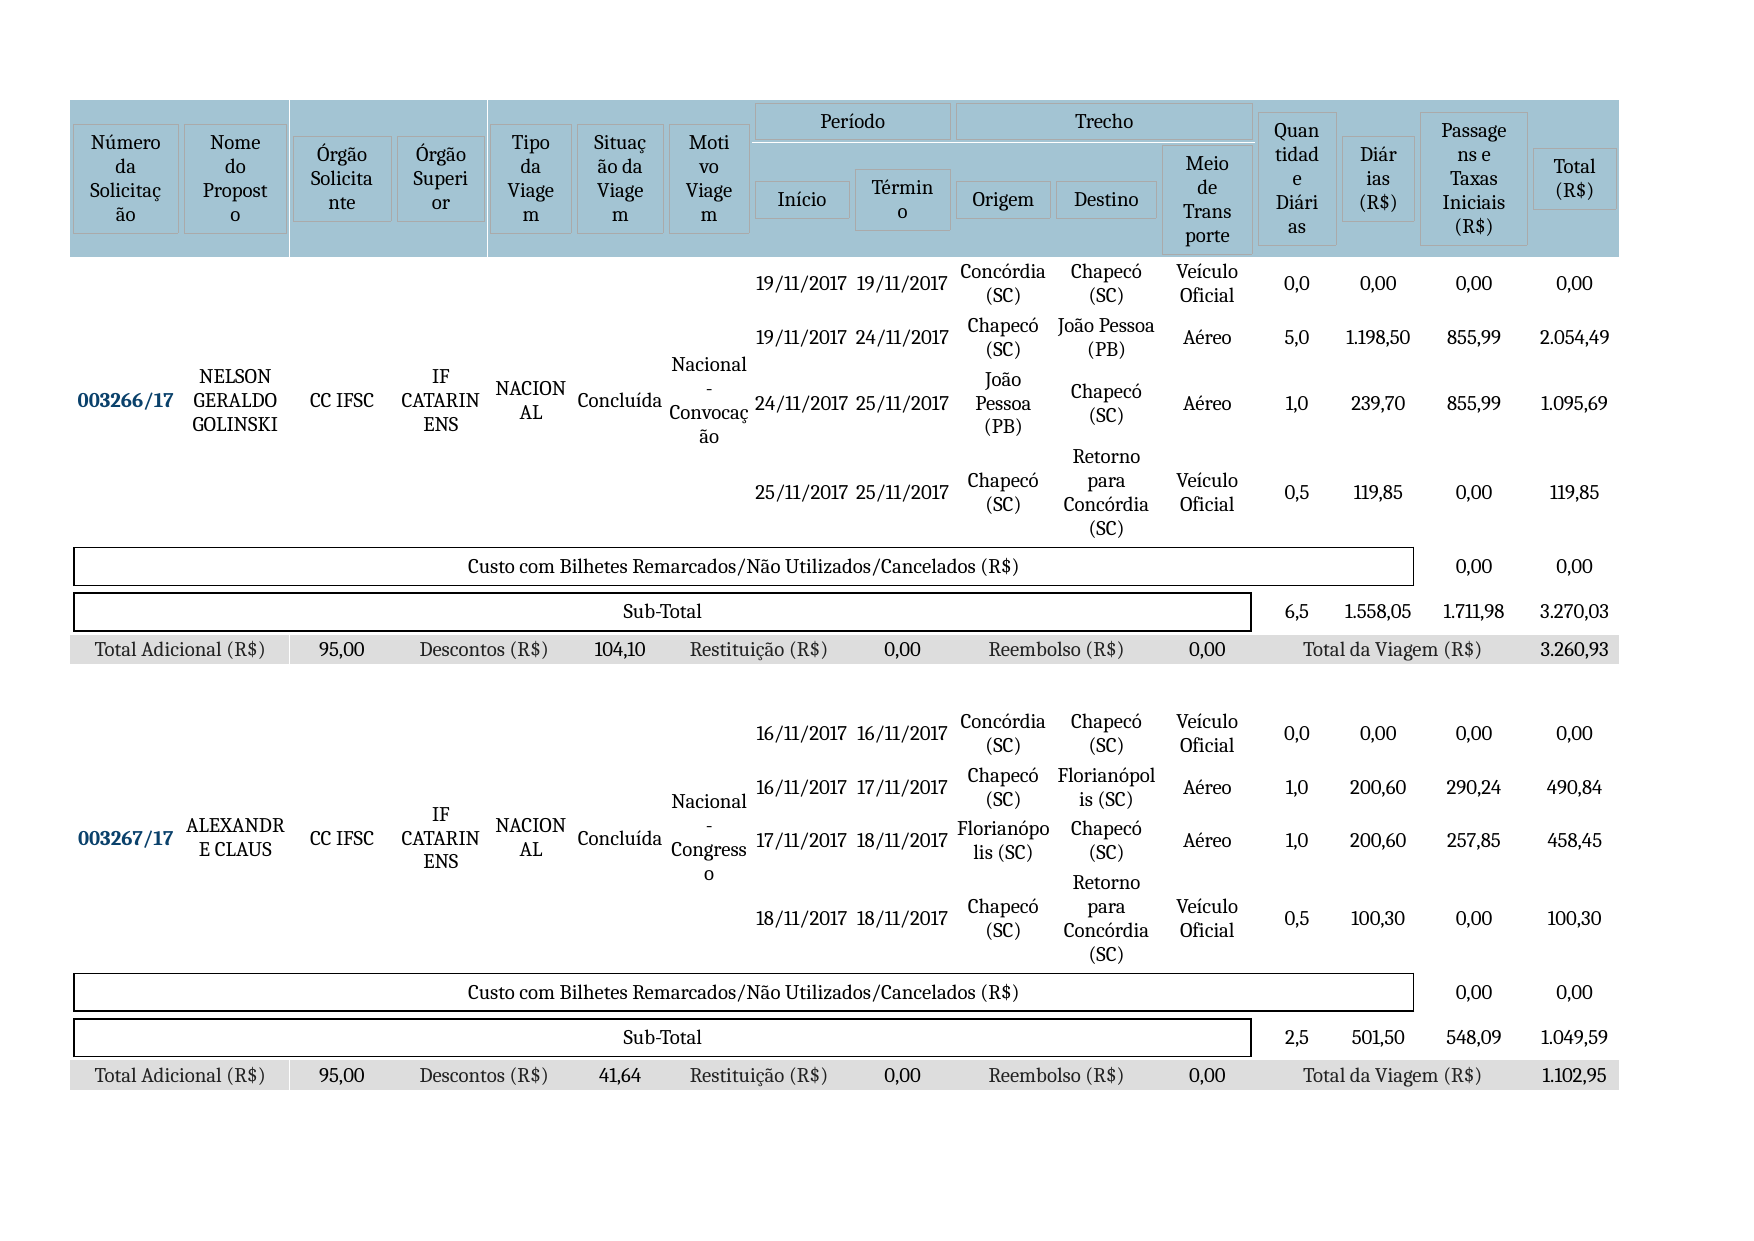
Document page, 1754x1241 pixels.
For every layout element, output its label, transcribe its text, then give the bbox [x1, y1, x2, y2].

table_cell 0,5 [1255, 868, 1339, 969]
table_cell Custo com Bilhetes Remarcados/Não Utilizados/Cancelados (R$) [70, 544, 1417, 589]
table_cell NACIONAL [488, 707, 574, 760]
table_cell 0,0 [1255, 257, 1339, 311]
table_header Quantidade Diárias [1255, 100, 1339, 257]
table_cell Reembolso (R$) [953, 1060, 1159, 1090]
table_cell NACIONAL [488, 257, 574, 311]
table_cell 290,24 [1417, 760, 1530, 814]
table_cell Reembolso (R$) [953, 635, 1159, 664]
table_cell Chapecó (SC) [1053, 814, 1159, 868]
table_header Total (R$) [1530, 100, 1619, 257]
table_header Situação da Viagem [574, 100, 666, 257]
table_cell 17/11/2017 [752, 814, 852, 868]
table_cell Sub-Total [70, 589, 1255, 634]
table_cell Retorno para Concórdia (SC) [1053, 442, 1159, 544]
table_cell Aéreo [1159, 814, 1255, 868]
table_cell 25/11/2017 [752, 442, 852, 544]
table_cell 19/11/2017 [752, 311, 852, 364]
table_cell Restituição (R$) [666, 1060, 852, 1090]
table_cell Início [752, 143, 852, 257]
table_cell 0,00 [1417, 970, 1530, 1015]
table_cell 2.054,49 [1530, 311, 1619, 364]
table_cell Descontos (R$) [394, 635, 574, 664]
table_cell Concórdia (SC) [953, 257, 1053, 311]
table_cell 0,00 [1530, 707, 1619, 760]
table_cell 24/11/2017 [752, 364, 852, 442]
table_header Órgão Solicitante [290, 100, 394, 257]
table_cell 3.270,03 [1530, 589, 1619, 634]
table_cell 003267/17 [70, 707, 181, 760]
table_cell Total da Viagem (R$) [1255, 1060, 1530, 1090]
table_header Passagens e Taxas Iniciais (R$) [1417, 100, 1530, 257]
table_cell Total Adicional (R$) [70, 635, 289, 664]
table_header Trecho [953, 100, 1255, 142]
table_cell 2,5 [1255, 1015, 1339, 1060]
table_cell Restituição (R$) [666, 635, 852, 664]
table_cell 1.558,05 [1339, 589, 1417, 634]
table_cell Chapecó (SC) [953, 311, 1053, 364]
table_cell Total Adicional (R$) [70, 1060, 289, 1090]
table_cell 458,45 [1530, 814, 1619, 868]
table_cell 1.711,98 [1417, 589, 1530, 634]
table_cell CC IFSC [290, 707, 394, 760]
table_cell 3.260,93 [1530, 635, 1619, 664]
table_cell 0,0 [1255, 707, 1339, 760]
table_cell 200,60 [1339, 760, 1417, 814]
table_cell 16/11/2017 [852, 707, 953, 760]
table_header Diárias (R$) [1339, 100, 1417, 257]
table_cell 257,85 [1417, 814, 1530, 868]
table_cell ALEXANDRE CLAUS [181, 707, 289, 760]
table_cell 855,99 [1417, 311, 1530, 364]
table_cell 490,84 [1530, 760, 1619, 814]
table_cell 25/11/2017 [852, 364, 953, 442]
table_header Tipo da Viagem [488, 100, 574, 257]
table_cell 0,00 [1417, 544, 1530, 589]
table_cell 100,30 [1530, 868, 1619, 969]
table_cell João Pessoa (PB) [953, 364, 1053, 442]
table_cell Chapecó (SC) [1053, 257, 1159, 311]
table_cell 5,0 [1255, 311, 1339, 364]
table_header Número da Solicitação [70, 100, 181, 257]
table_cell Aéreo [1159, 364, 1255, 442]
table_header Período [752, 100, 953, 142]
table_cell Meio de Transporte [1159, 143, 1255, 257]
table_cell Destino [1053, 143, 1159, 257]
table_cell Chapecó (SC) [953, 760, 1053, 814]
table_cell 1.095,69 [1530, 364, 1619, 442]
table_cell Veículo Oficial [1159, 868, 1255, 969]
table_cell Veículo Oficial [1159, 707, 1255, 760]
table_cell 0,00 [1417, 257, 1530, 311]
table_cell 548,09 [1417, 1015, 1530, 1060]
table_cell 19/11/2017 [752, 257, 852, 311]
table_cell Sub-Total [70, 1015, 1255, 1060]
table_cell 1.102,95 [1530, 1060, 1619, 1090]
table_cell 18/11/2017 [852, 814, 953, 868]
table_cell 24/11/2017 [852, 311, 953, 364]
table_cell Aéreo [1159, 311, 1255, 364]
table_cell 003266/17 [70, 257, 181, 311]
table_cell 855,99 [1417, 364, 1530, 442]
table_cell Chapecó (SC) [953, 868, 1053, 969]
table_cell 19/11/2017 [852, 257, 953, 311]
table_cell Nacional - Congresso [666, 707, 752, 760]
table_cell Total da Viagem (R$) [1255, 635, 1530, 664]
table_cell 239,70 [1339, 364, 1417, 442]
table_cell Nacional - Convocação [666, 257, 752, 311]
table_cell 18/11/2017 [752, 868, 852, 969]
table_cell 0,00 [1159, 1060, 1255, 1090]
table_cell João Pessoa (PB) [1053, 311, 1159, 364]
table_cell 6,5 [1255, 589, 1339, 634]
table_header Motivo Viagem [666, 100, 752, 257]
table_cell 100,30 [1339, 868, 1417, 969]
table_cell 200,60 [1339, 814, 1417, 868]
table_cell 0,00 [1339, 707, 1417, 760]
table_cell Veículo Oficial [1159, 257, 1255, 311]
table_cell IF CATARINENS [394, 257, 487, 311]
table_cell 0,00 [1417, 868, 1530, 969]
table_cell 0,00 [1417, 707, 1530, 760]
table_cell 25/11/2017 [852, 442, 953, 544]
table_cell 41,64 [574, 1060, 666, 1090]
table_cell Retorno para Concórdia (SC) [1053, 868, 1159, 969]
table_cell Origem [953, 143, 1053, 257]
table_cell Término [852, 143, 953, 257]
table_cell 1.198,50 [1339, 311, 1417, 364]
table_cell 17/11/2017 [852, 760, 953, 814]
table_cell Aéreo [1159, 760, 1255, 814]
table_cell [70, 664, 1619, 707]
table_cell 501,50 [1339, 1015, 1417, 1060]
table_header Nome do Proposto [181, 100, 289, 257]
table_cell Chapecó (SC) [953, 442, 1053, 544]
table_cell 0,00 [1530, 544, 1619, 589]
table_cell 0,00 [1530, 257, 1619, 311]
table_cell 1,0 [1255, 364, 1339, 442]
table_cell 16/11/2017 [752, 707, 852, 760]
table_header Órgão Superior [394, 100, 487, 257]
table_cell Florianópolis (SC) [1053, 760, 1159, 814]
table_cell Custo com Bilhetes Remarcados/Não Utilizados/Cancelados (R$) [70, 970, 1417, 1015]
table_cell 1,0 [1255, 760, 1339, 814]
table_cell IF CATARINENS [394, 707, 487, 760]
table_cell 0,00 [852, 635, 953, 664]
table_cell Descontos (R$) [394, 1060, 574, 1090]
table_cell 0,00 [1530, 970, 1619, 1015]
table_cell 95,00 [290, 635, 394, 664]
table_cell 18/11/2017 [852, 868, 953, 969]
table_cell 95,00 [290, 1060, 394, 1090]
table_cell Chapecó (SC) [1053, 364, 1159, 442]
table_cell 104,10 [574, 635, 666, 664]
table_cell 0,00 [1339, 257, 1417, 311]
table_cell Veículo Oficial [1159, 442, 1255, 544]
table_cell 119,85 [1339, 442, 1417, 544]
table_cell Florianópolis (SC) [953, 814, 1053, 868]
table_cell 0,00 [1417, 442, 1530, 544]
table_cell 1.049,59 [1530, 1015, 1619, 1060]
table_cell 1,0 [1255, 814, 1339, 868]
table_cell Concórdia (SC) [953, 707, 1053, 760]
table_cell Chapecó (SC) [1053, 707, 1159, 760]
table_cell 16/11/2017 [752, 760, 852, 814]
table_cell Concluída [574, 257, 666, 311]
table_cell 0,5 [1255, 442, 1339, 544]
table_cell Concluída [574, 707, 666, 760]
table_cell NELSON GERALDO GOLINSKI [181, 257, 289, 311]
table_cell CC IFSC [290, 257, 394, 311]
table_cell 119,85 [1530, 442, 1619, 544]
table_cell 0,00 [1159, 635, 1255, 664]
table_cell 0,00 [852, 1060, 953, 1090]
